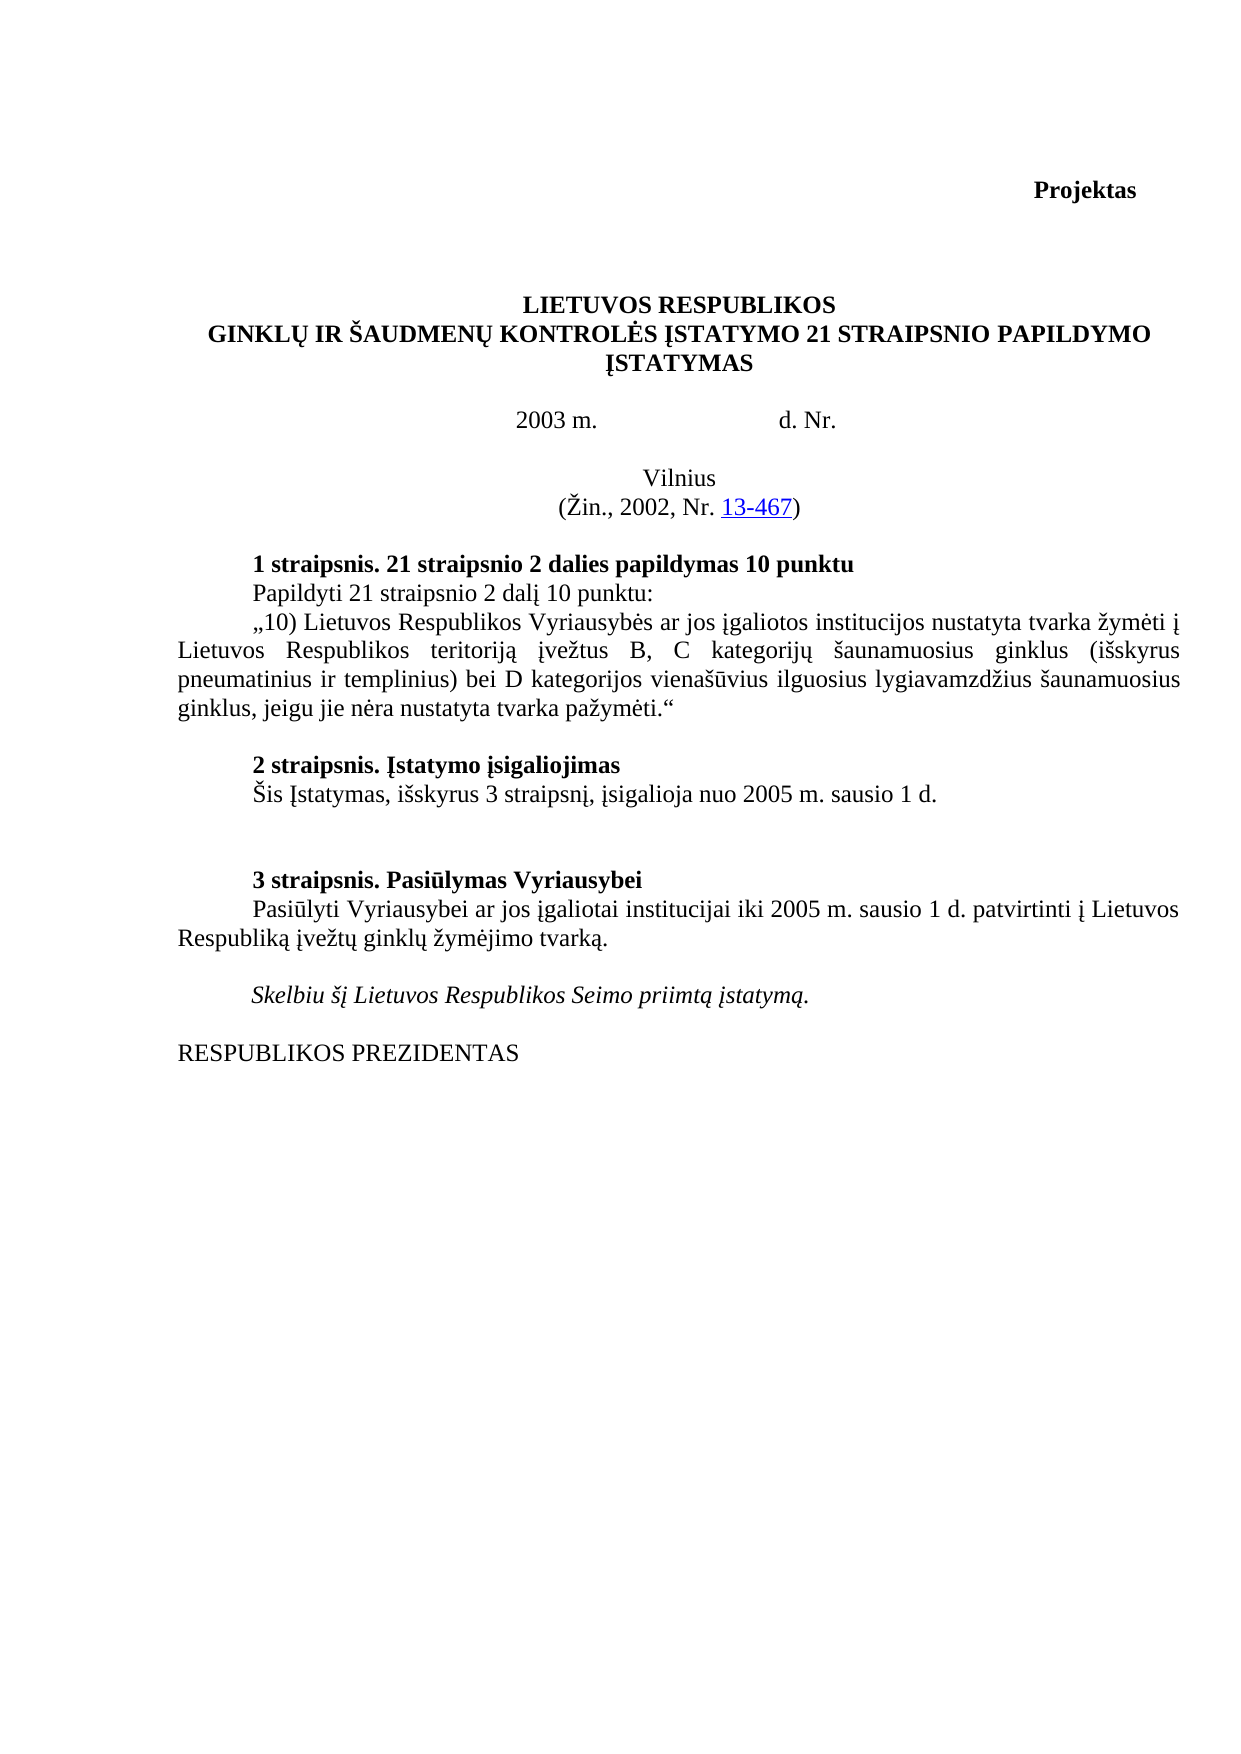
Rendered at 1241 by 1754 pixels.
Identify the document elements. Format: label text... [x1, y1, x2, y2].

text Vilnius [177, 463, 1181, 492]
text GINKLŲ IR ŠAUDMENŲ KONTROLĖS ĮSTATYMO 21 STRAIPSNIO papildymo [177, 319, 1181, 348]
text LIETUVOS RESPUBLIKOS [177, 291, 1181, 319]
text Pasiūlyti Vyriausybei ar jos įgaliotai institucijai iki 2005 m. sausio 1 d. patvirtinti į Lietuvos Respubliką įvežtų ginklų žymėjimo tvarką. [177, 894, 1181, 952]
text Projektas [1034, 176, 1181, 204]
text 3 straipsnis. Pasiūlymas Vyriausybei [177, 866, 1181, 894]
text 2 straipsnis. Įstatymo įsigaliojimas [177, 751, 1181, 779]
text (Žin., 2002, Nr. 13-467) [177, 492, 1181, 521]
text Skelbiu šį Lietuvos Respublikos Seimo priimtą įstatymą. [177, 981, 1181, 1009]
text ĮSTATYMAS [177, 348, 1181, 377]
text RESPUBLIKOS PREZIDENTAS [177, 1038, 1181, 1067]
text 2003 m. d. Nr. [177, 406, 1181, 434]
text Šis Įstatymas, išskyrus 3 straipsnį, įsigalioja nuo 2005 m. sausio 1 d. [252, 779, 1181, 808]
text 1 straipsnis. 21 straipsnio 2 dalies papildymas 10 punktu [177, 549, 1181, 578]
text Papildyti 21 straipsnio 2 dalį 10 punktu: [177, 578, 1181, 607]
text „10) Lietuvos Respublikos Vyriausybės ar jos įgaliotos institucijos nustatyta tvarka žymėti į Lietuvos Respublikos teritoriją įvežtus B, C kategorijų šaunamuosius ginklus (išskyrus pneumatinius ir templinius) bei D kategorijos vienašūvius ilguosius lygiavamzdžius šaunamuosius ginklus, jeigu jie nėra nustatyta tvarka pažymėti.“ [177, 607, 1181, 722]
